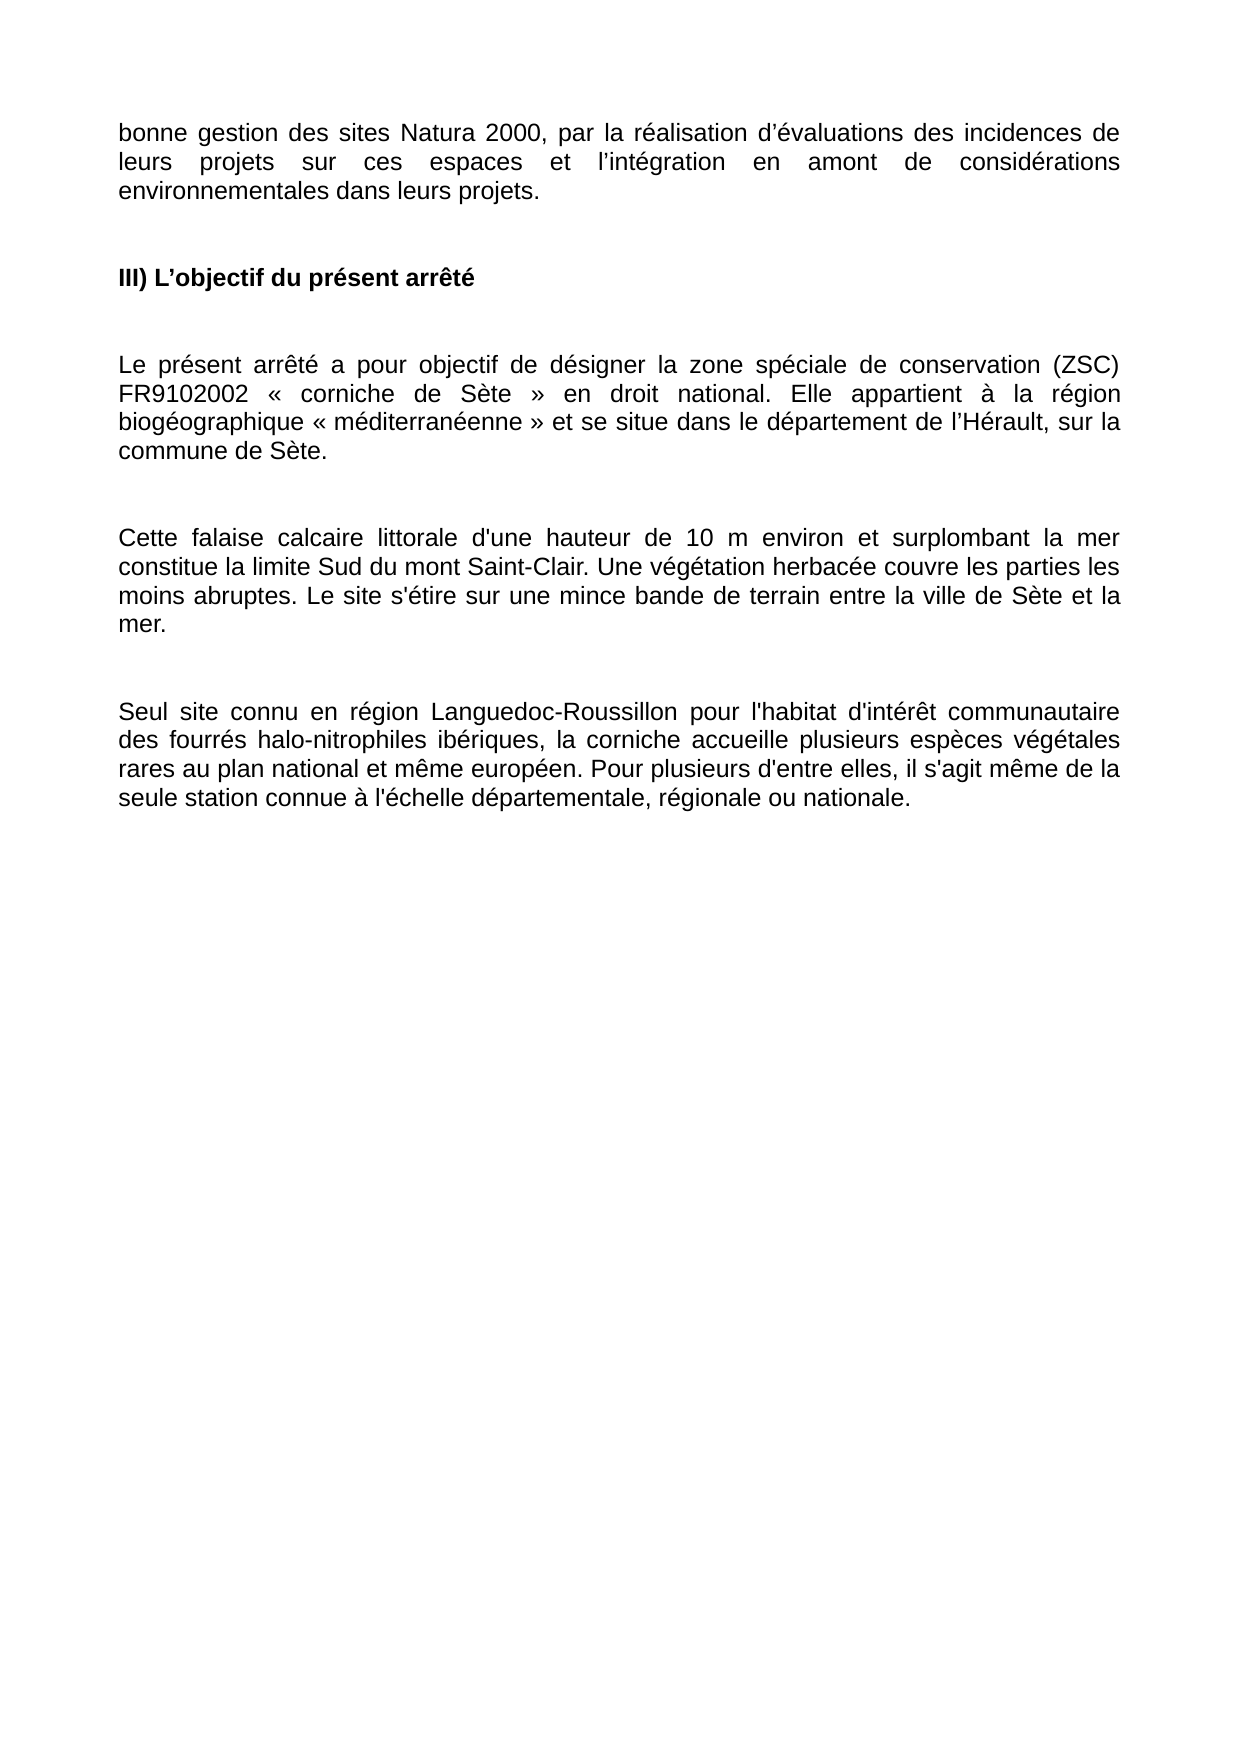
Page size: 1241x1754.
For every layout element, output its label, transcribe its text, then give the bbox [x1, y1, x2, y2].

text Le présent arrêté a pour objectif de désigner la zone spéciale de conservation (ZSC) FR9102002 « corniche de Sète » en droit national. Elle appartient à la région biogéographique « méditerranéenne » et se situe dans le département de l’Hérault, sur la commune de Sète. [118, 350, 1122, 465]
text Cette falaise calcaire littorale d'une hauteur de 10 m environ et surplombant la mer constitue la limite Sud du mont Saint-Clair. Une végétation herbacée couvre les parties les moins abruptes. Le site s'étire sur une mince bande de terrain entre la ville de Sète et la mer. [118, 523, 1122, 638]
text bonne gestion des sites Natura 2000, par la réalisation d’évaluations des incidences de leurs projets sur ces espaces et l’intégration en amont de considérations environnementales dans leurs projets. [118, 118, 1122, 204]
text III) L’objectif du présent arrêté [118, 263, 1122, 291]
text Seul site connu en région Languedoc-Roussillon pour l'habitat d'intérêt communautaire des fourrés halo-nitrophiles ibériques, la corniche accueille plusieurs espèces végétales rares au plan national et même européen. Pour plusieurs d'entre elles, il s'agit même de la seule station connue à l'échelle départementale, régionale ou nationale. [118, 696, 1122, 811]
